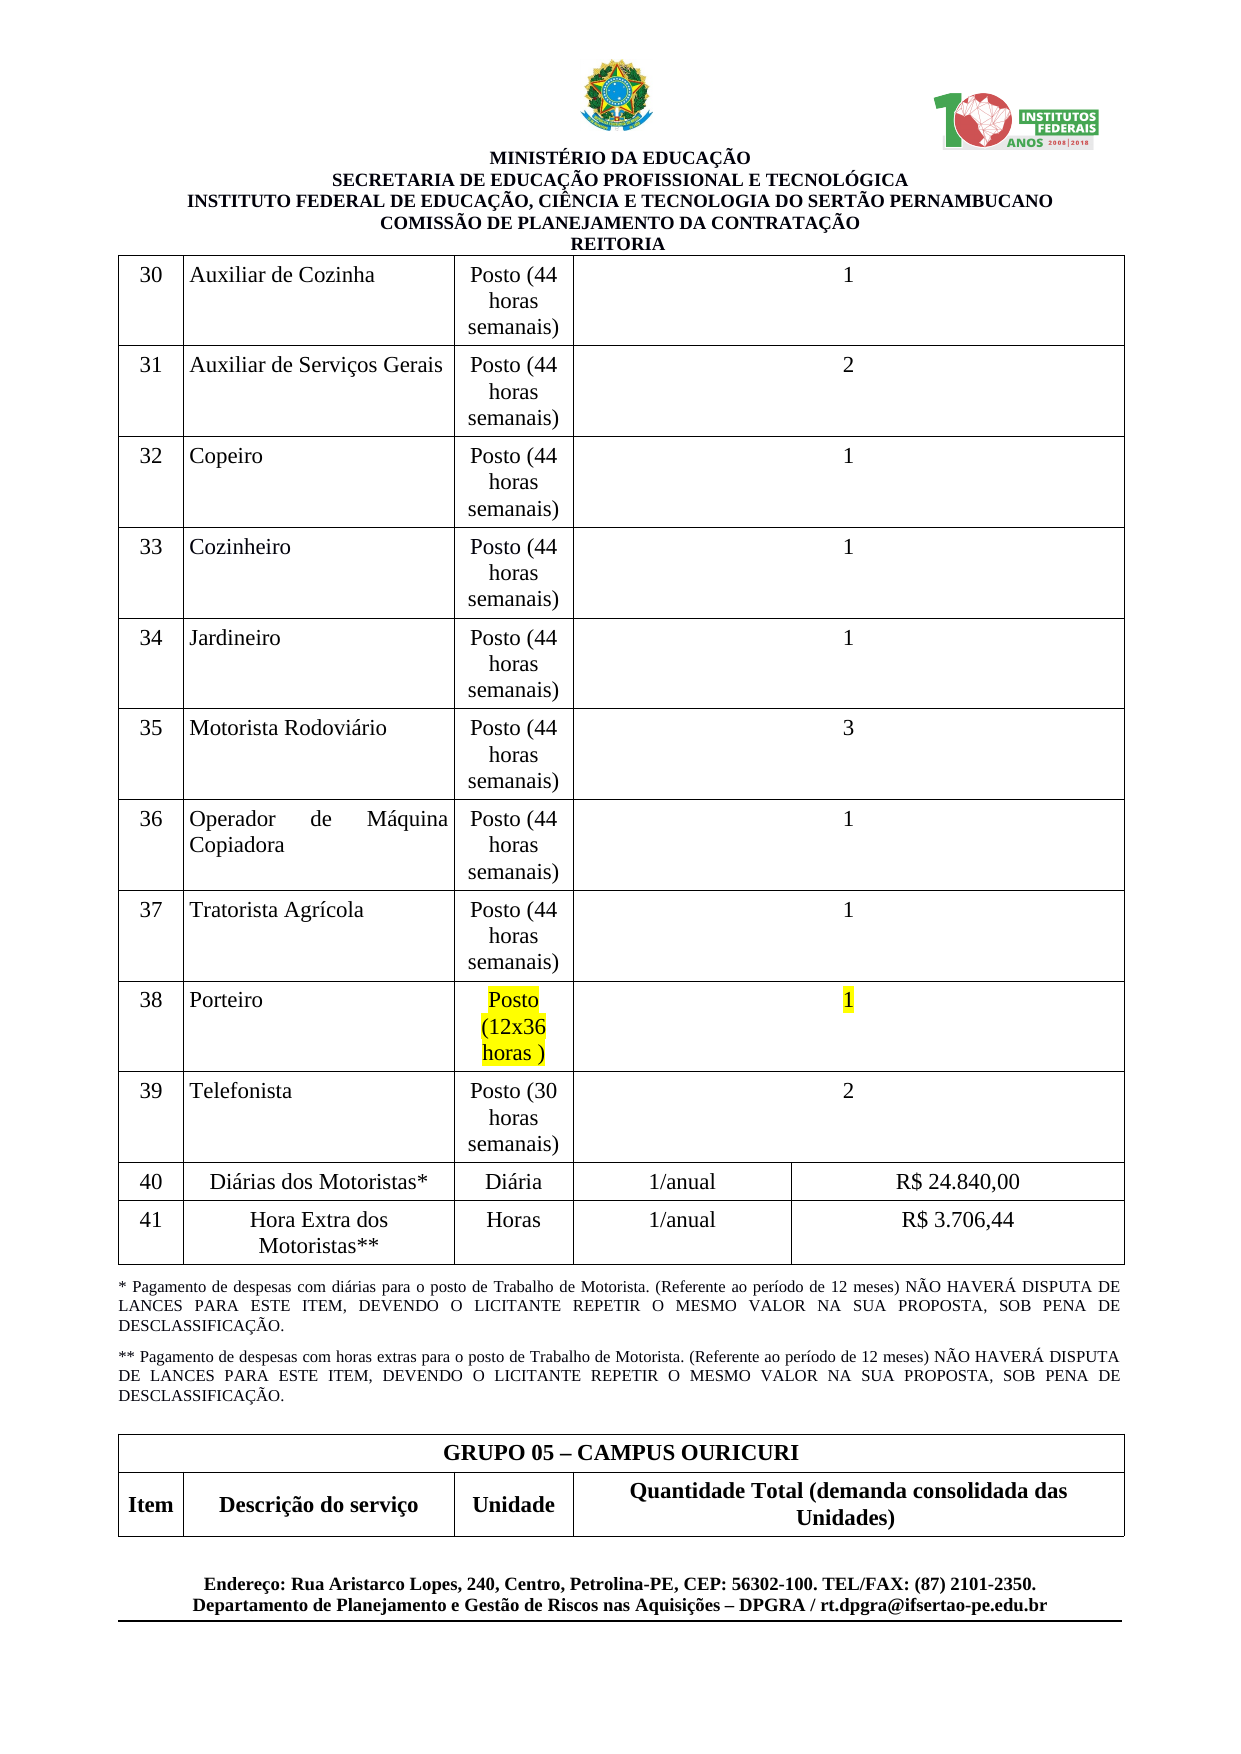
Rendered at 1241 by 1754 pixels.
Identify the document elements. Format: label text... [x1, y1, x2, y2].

table_cell R$ 24.840,00 [792, 1163, 1124, 1200]
table_cell 3 [574, 709, 1124, 799]
picture [579, 58, 654, 132]
table_cell 34 [119, 619, 183, 708]
table_cell 30 [119, 256, 183, 345]
text * Pagamento de despesas com diárias para o posto de Trabalho de Motorista. (Referente ao período de 12 meses) NÃO HAVERÁ DISPUTA DE LANCES PARA ESTE ITEM, DEVENDO O LICITANTE REPETIR O MESMO VALOR NA SUA PROPOSTA, SOB PENA DE DESCLASSIFICAÇÃO. [118, 1277, 1122, 1334]
table_cell 31 [119, 346, 183, 436]
table_cell 2 [574, 346, 1124, 436]
table_cell Diária [455, 1163, 573, 1200]
table_cell 33 [119, 528, 183, 618]
table_cell Tratorista Agrícola [184, 891, 454, 981]
table_cell Diárias dos Motoristas* [184, 1163, 454, 1200]
table_cell 1/anual [574, 1201, 791, 1264]
table_cell 1 [574, 528, 1124, 618]
table_cell 36 [119, 800, 183, 890]
table_cell Hora Extra dos Motoristas** [184, 1201, 454, 1264]
table_cell Posto (44 horas semanais) [455, 437, 573, 527]
table_cell Telefonista [184, 1072, 454, 1162]
table_cell Cozinheiro [184, 528, 454, 618]
table_cell Quantidade Total (demanda consolidada das Unidades) [574, 1473, 1124, 1536]
table_cell 40 [119, 1163, 183, 1200]
table_cell 39 [119, 1072, 183, 1162]
table_cell Posto (44 horas semanais) [455, 256, 573, 345]
table_cell 38 [119, 982, 183, 1071]
table_cell Item [119, 1473, 183, 1536]
table_cell Posto (44 horas semanais) [455, 800, 573, 890]
table_cell 2 [574, 1072, 1124, 1162]
picture [933, 93, 1099, 150]
table_cell 1 [574, 437, 1124, 527]
table_cell R$ 3.706,44 [792, 1201, 1124, 1264]
table_cell 1 [574, 800, 1124, 890]
table_cell Motorista Rodoviário [184, 709, 454, 799]
table_cell 1 [574, 891, 1124, 981]
table_cell Posto (44 horas semanais) [455, 619, 573, 708]
table_cell 1/anual [574, 1163, 791, 1200]
table_cell Horas [455, 1201, 573, 1264]
table_cell 1 [574, 256, 1124, 345]
table_cell Auxiliar de Serviços Gerais [184, 346, 454, 436]
table_cell Posto (44 horas semanais) [455, 891, 573, 981]
table_cell Unidade [455, 1473, 573, 1536]
table_cell 37 [119, 891, 183, 981]
table_cell Copeiro [184, 437, 454, 527]
table_cell Descrição do serviço [184, 1473, 454, 1536]
table_cell Posto (12x36 horas ) [455, 982, 573, 1071]
table_cell 32 [119, 437, 183, 527]
table_header GRUPO 05 – CAMPUS OURICURI [119, 1435, 1124, 1472]
table_cell 41 [119, 1201, 183, 1264]
table_cell Jardineiro [184, 619, 454, 708]
table_cell 1 [574, 982, 1124, 1071]
table_cell 35 [119, 709, 183, 799]
table_cell Posto (44 horas semanais) [455, 709, 573, 799]
text ** Pagamento de despesas com horas extras para o posto de Trabalho de Motorista. (Referente ao período de 12 meses) NÃO HAVERÁ DISPUTA DE LANCES PARA ESTE ITEM, DEVENDO O LICITANTE REPETIR O MESMO VALOR NA SUA PROPOSTA, SOB PENA DE DESCLASSIFICAÇÃO. [118, 1347, 1122, 1404]
table_cell Operador de Máquina Copiadora [184, 800, 454, 890]
table_cell 1 [574, 619, 1124, 708]
table_cell Porteiro [184, 982, 454, 1071]
table_cell Posto (44 horas semanais) [455, 346, 573, 436]
table_cell Posto (44 horas semanais) [455, 528, 573, 618]
table_cell Auxiliar de Cozinha [184, 256, 454, 345]
table_cell Posto (30 horas semanais) [455, 1072, 573, 1162]
